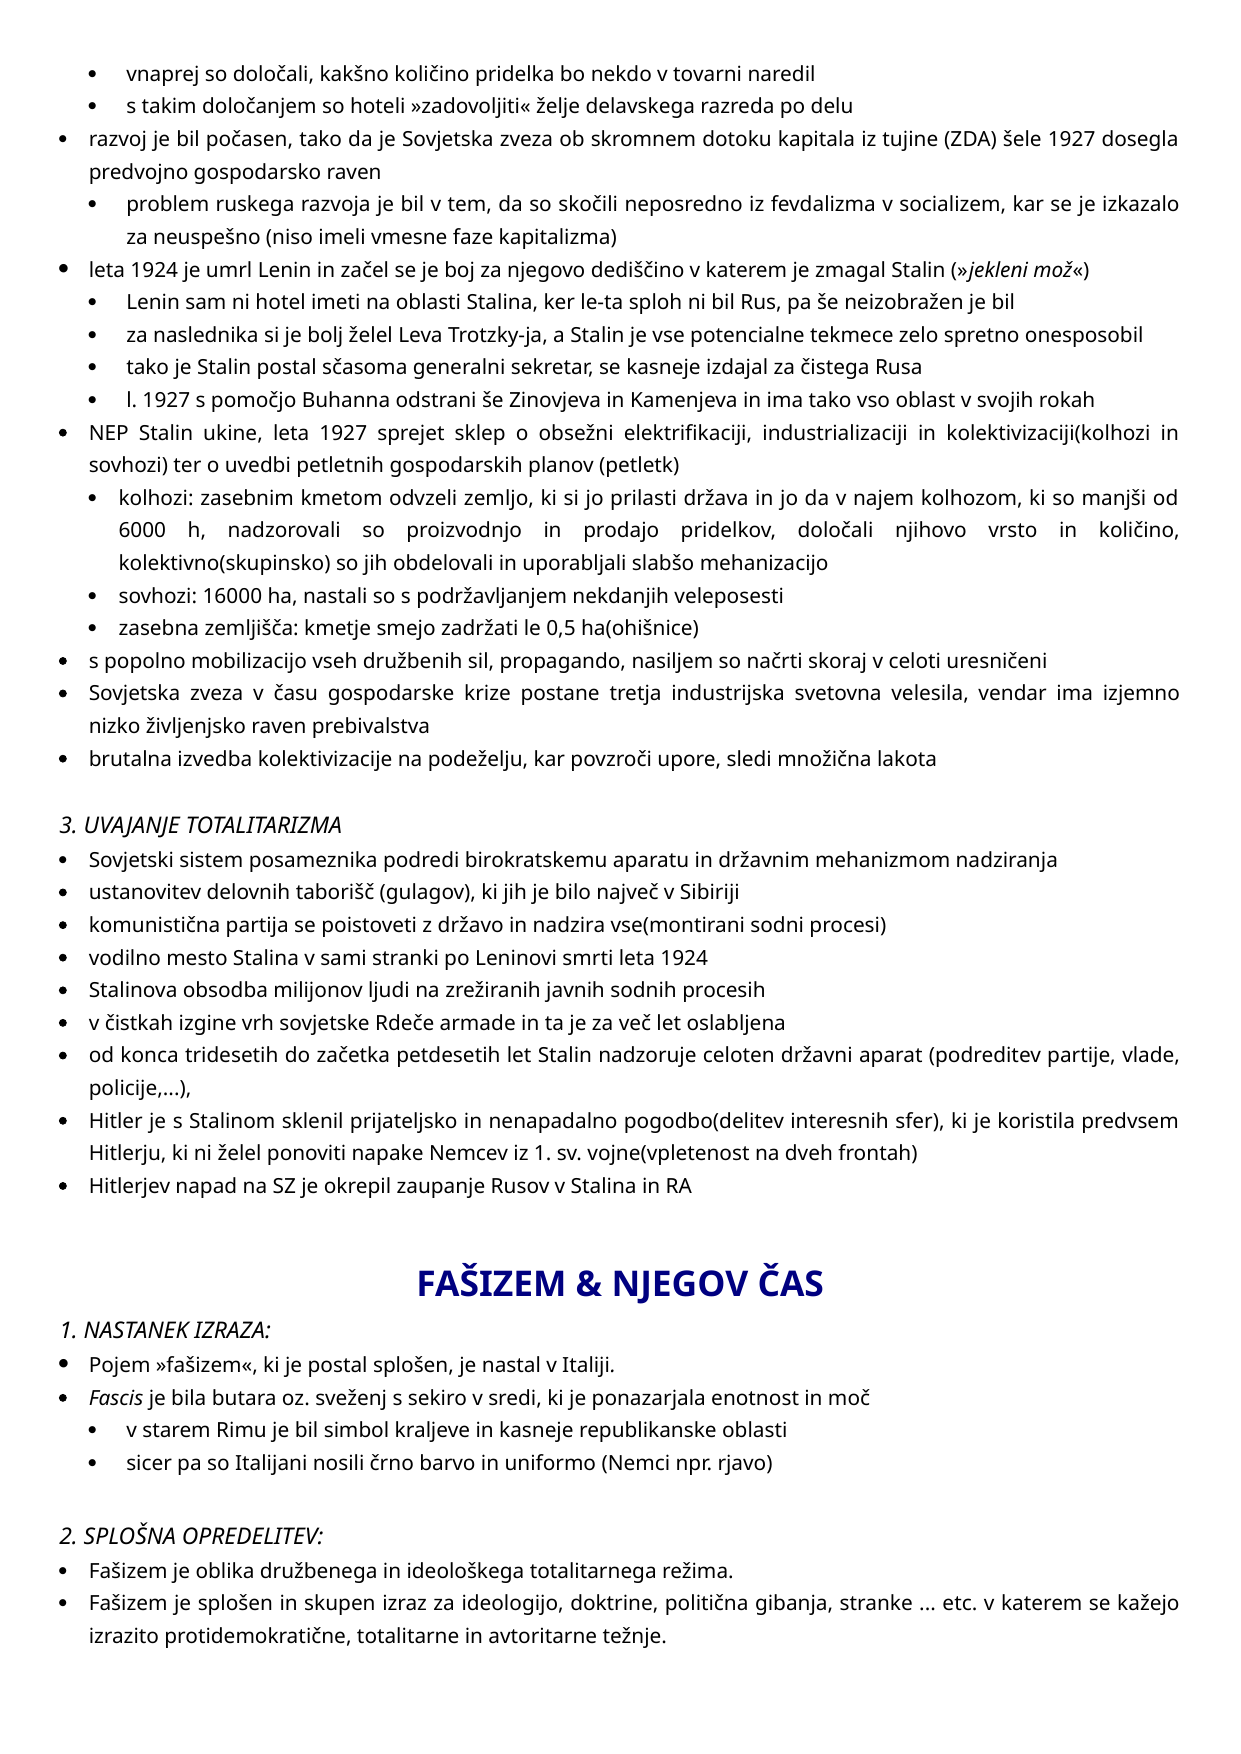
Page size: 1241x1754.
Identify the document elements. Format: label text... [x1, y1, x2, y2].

list zasebna zemljišča: kmetje smejo zadržati le 0,5 ha(ohišnice) [89, 613, 1181, 642]
list Sovjetski sistem posameznika podredi birokratskemu aparatu in državnim mehanizmom nadziranja [59, 845, 1181, 873]
list komunistična partija se poistoveti z državo in nadzira vse(montirani sodni procesi) [59, 910, 1181, 938]
text 3. UVAJANJE TOTALITARIZMA [59, 809, 1181, 840]
list brutalna izvedba kolektivizacije na podeželju, kar povzroči upore, sledi množična lakota [59, 744, 1181, 772]
text 1. NASTANEK IZRAZA: [59, 1314, 1181, 1346]
list sicer pa so Italijani nosili črno barvo in uniformo (Nemci npr. rjavo) [88, 1448, 1181, 1477]
text FAŠIZEM & NJEGOV ČAS [59, 1259, 1181, 1307]
list Fašizem je splošen in skupen izraz za ideologijo, doktrine, politična gibanja, stranke ... etc. v katerem se kažejo izrazito protidemokratične, totalitarne in avtoritarne težnje. [59, 1588, 1181, 1649]
list s popolno mobilizacijo vseh družbenih sil, propagando, nasiljem so načrti skoraj v celoti uresničeni [59, 646, 1181, 674]
list leta 1924 je umrl Lenin in začel se je boj za njegovo dediščino v katerem je zmagal Stalin (»jekleni mož«) [59, 255, 1181, 283]
list sovhozi: 16000 ha, nastali so s podržavljanjem nekdanjih veleposesti [89, 581, 1181, 609]
text 2. SPLOŠNA OPREDELITEV: [59, 1520, 1181, 1551]
list v čistkah izgine vrh sovjetske Rdeče armade in ta je za več let oslabljena [59, 1008, 1181, 1036]
list ustanovitev delovnih taborišč (gulagov), ki jih je bilo največ v Sibiriji [59, 877, 1181, 906]
list Stalinova obsodba milijonov ljudi na zrežiranih javnih sodnih procesih [59, 975, 1181, 1004]
list Hitlerjev napad na SZ je okrepil zaupanje Rusov v Stalina in RA [59, 1171, 1181, 1199]
list Pojem »fašizem«, ki je postal splošen, je nastal v Italiji. [59, 1350, 1181, 1379]
list razvoj je bil počasen, tako da je Sovjetska zveza ob skromnem dotoku kapitala iz tujine (ZDA) šele 1927 dosegla predvojno gospodarsko raven [59, 124, 1181, 185]
list Sovjetska zveza v času gospodarske krize postane tretja industrijska svetovna velesila, vendar ima izjemno nizko življenjsko raven prebivalstva [59, 678, 1181, 739]
list tako je Stalin postal sčasoma generalni sekretar, se kasneje izdajal za čistega Rusa [88, 352, 1181, 381]
list vnaprej so določali, kakšno količino pridelka bo nekdo v tovarni naredil [88, 59, 1181, 87]
list problem ruskega razvoja je bil v tem, da so skočili neposredno iz fevdalizma v socializem, kar se je izkazalo za neuspešno (niso imeli vmesne faze kapitalizma) [88, 189, 1181, 251]
list Fascis je bila butara oz. sveženj s sekiro v sredi, ki je ponazarjala enotnost in moč [59, 1383, 1181, 1411]
list v starem Rimu je bil simbol kraljeve in kasneje republikanske oblasti [88, 1416, 1181, 1444]
list Fašizem je oblika družbenega in ideološkega totalitarnega režima. [59, 1556, 1181, 1584]
list za naslednika si je bolj želel Leva Trotzky-ja, a Stalin je vse potencialne tekmece zelo spretno onesposobil [88, 320, 1181, 348]
list Hitler je s Stalinom sklenil prijateljsko in nenapadalno pogodbo(delitev interesnih sfer), ki je koristila predvsem Hitlerju, ki ni želel ponoviti napake Nemcev iz 1. sv. vojne(vpletenost na dveh frontah) [59, 1106, 1181, 1167]
list s takim določanjem so hoteli »zadovoljiti« želje delavskega razreda po delu [88, 92, 1181, 120]
list l. 1927 s pomočjo Buhanna odstrani še Zinovjeva in Kamenjeva in ima tako vso oblast v svojih rokah [88, 385, 1181, 413]
list Lenin sam ni hotel imeti na oblasti Stalina, ker le-ta sploh ni bil Rus, pa še neizobražen je bil [88, 287, 1181, 316]
list NEP Stalin ukine, leta 1927 sprejet sklep o obsežni elektrifikaciji, industrializaciji in kolektivizaciji(kolhozi in sovhozi) ter o uvedbi petletnih gospodarskih planov (petletk) [59, 418, 1181, 479]
list od konca tridesetih do začetka petdesetih let Stalin nadzoruje celoten državni aparat (podreditev partije, vlade, policije,...), [59, 1041, 1181, 1102]
list vodilno mesto Stalina v sami stranki po Leninovi smrti leta 1924 [59, 943, 1181, 971]
list kolhozi: zasebnim kmetom odvzeli zemljo, ki si jo prilasti država in jo da v najem kolhozom, ki so manjši od 6000 h, nadzorovali so proizvodnjo in prodajo pridelkov, določali njihovo vrsto in količino, kolektivno(skupinsko) so jih obdelovali in uporabljali slabšo mehanizacijo [89, 483, 1181, 577]
